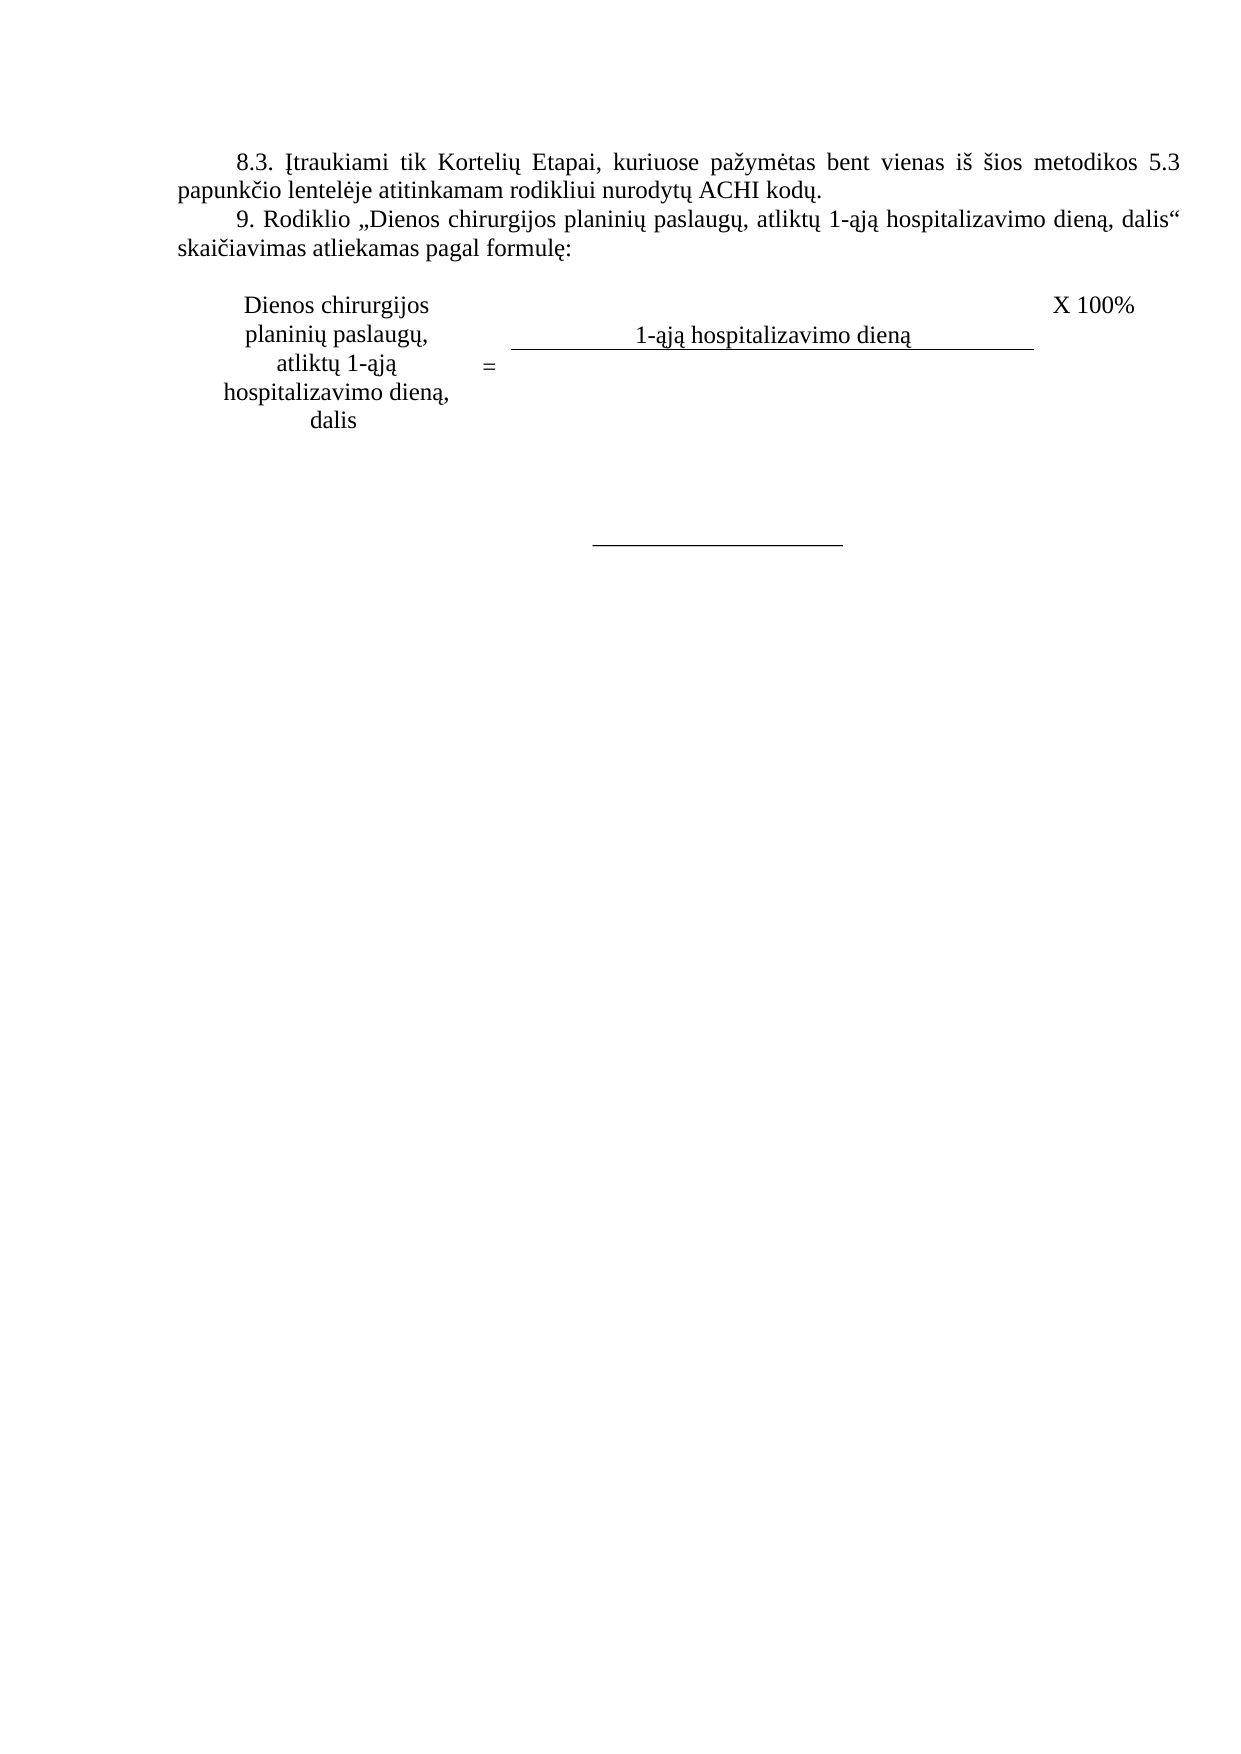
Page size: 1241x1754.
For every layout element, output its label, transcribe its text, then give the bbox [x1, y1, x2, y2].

text 9. Rodiklio „Dienos chirurgijos planinių paslaugų, atliktų 1-ąją hospitalizavimo dieną, dalis“ skaičiavimas atliekamas pagal formulę: [177, 204, 1181, 262]
table_header Dienos chirurgijos planinių paslaugų, atliktų 1-ąją hospitalizavimo dieną, dalis [206, 291, 467, 434]
table_header [177, 463, 487, 492]
table_cell [511, 350, 1034, 434]
table_header [487, 463, 986, 492]
text ____________________ [177, 521, 1181, 549]
text 8.3. Įtraukiami tik Kortelių Etapai, kuriuose pažymėtas bent vienas iš šios metodikos 5.3 papunkčio lentelėje atitinkamam rodikliui nurodytų ACHI kodų. [177, 147, 1181, 204]
table_header [986, 463, 1178, 492]
table_header = [467, 291, 511, 434]
table_header 1-ąją hospitalizavimo dieną [511, 291, 1034, 349]
table_header X 100% [1034, 291, 1152, 434]
